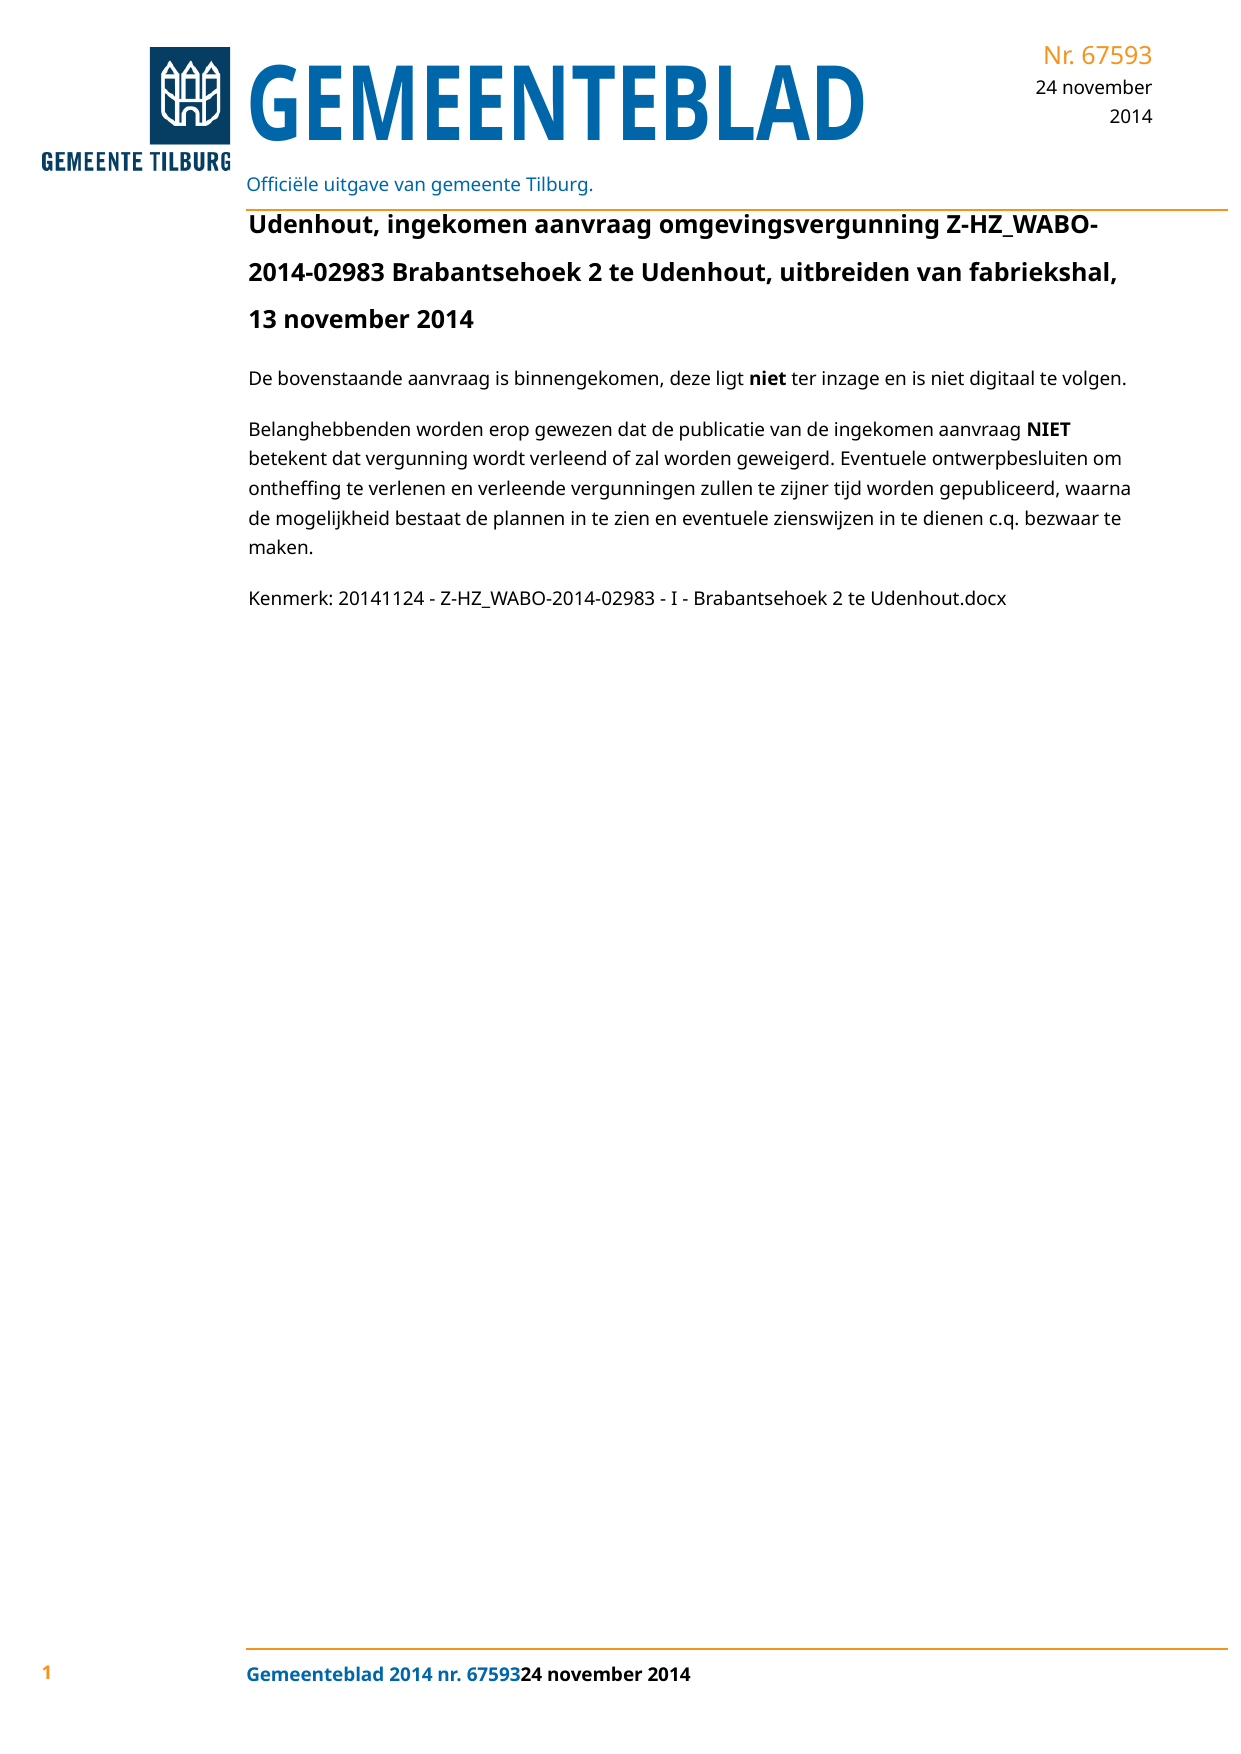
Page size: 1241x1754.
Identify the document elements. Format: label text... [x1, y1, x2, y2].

text Udenhout, ingekomen aanvraag omgevingsvergunning Z-HZ_WABO-2014-02983 Brabantsehoek 2 te Udenhout, uitbreiden van fabriekshal, 13 november 2014 [248, 211, 1152, 336]
picture [41, 47, 231, 172]
text De bovenstaande aanvraag is binnengekomen, deze ligt niet ter inzage en is niet digitaal te volgen. [248, 366, 1152, 391]
text Kenmerk: 20141124 - Z-HZ_WABO-2014-02983 - I - Brabantsehoek 2 te Udenhout.docx [248, 585, 1152, 610]
text Belanghebbenden worden erop gewezen dat de publicatie van de ingekomen aanvraag NIET betekent dat vergunning wordt verleend of zal worden geweigerd. Eventuele ontwerpbesluiten om ontheffing te verlenen en verleende vergunningen zullen te zijner tijd worden gepubliceerd, waarna de mogelijkheid bestaat de plannen in te zien en eventuele zienswijzen in te dienen c.q. bezwaar te maken. [248, 416, 1152, 560]
